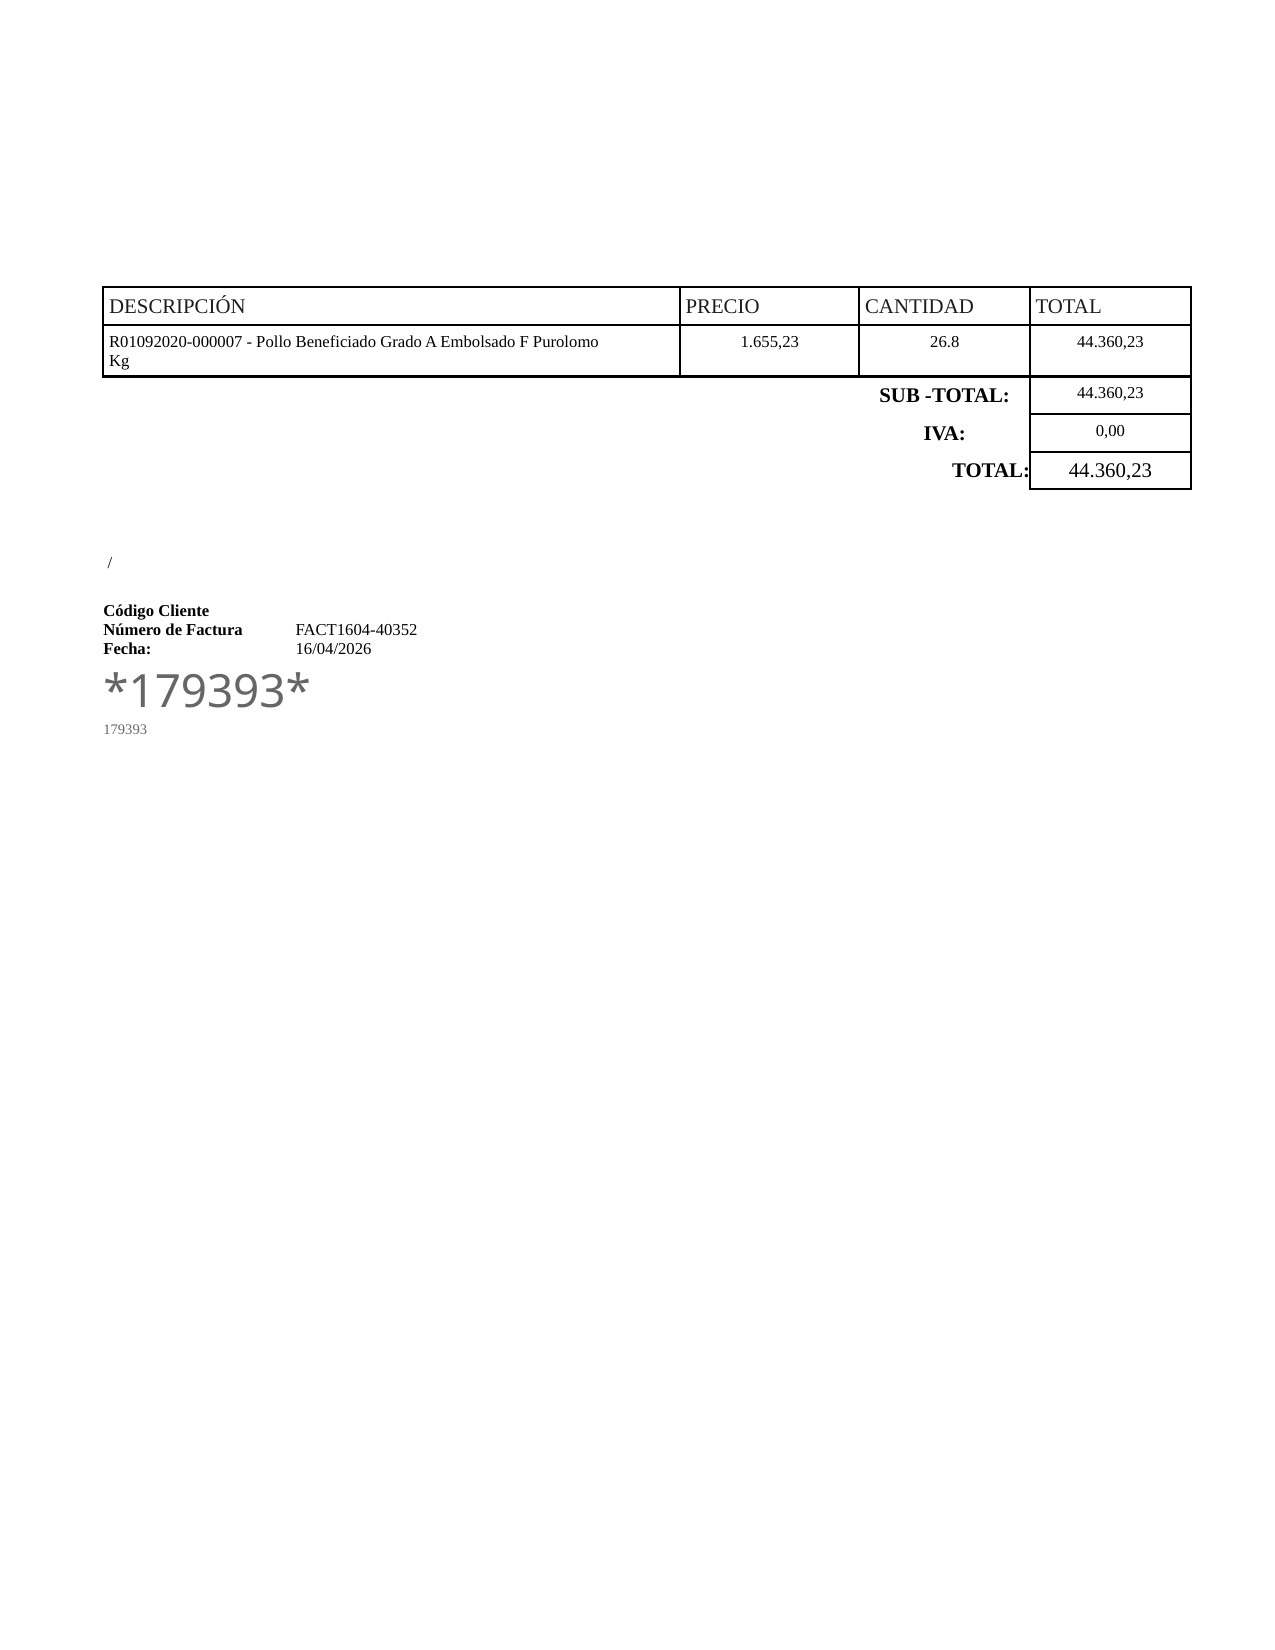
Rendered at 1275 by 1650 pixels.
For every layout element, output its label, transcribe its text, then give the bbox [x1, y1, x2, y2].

table_header CANTIDAD [860, 288, 1029, 323]
table_cell Número de Factura [103, 620, 295, 639]
table_header [295, 601, 517, 620]
table_cell 0,00 [1031, 415, 1190, 451]
table_cell 44.360,23 [1031, 453, 1190, 488]
table_header PRECIO [681, 288, 858, 323]
table_cell / [103, 553, 858, 572]
text 179393 [103, 721, 1137, 737]
table_cell 16/04/2026 [295, 639, 517, 658]
table_header Código Cliente [103, 601, 295, 620]
table_cell [103, 534, 858, 553]
table_cell IVA: [859, 413, 1029, 451]
table_cell 26.8 [860, 326, 1029, 375]
table_cell 44.360,23 [1031, 326, 1190, 375]
table_header [103, 490, 858, 514]
table_cell 44.360,23 [1031, 378, 1190, 413]
table_header DESCRIPCIÓN [104, 288, 679, 323]
table_cell SUB -TOTAL: [859, 378, 1029, 413]
table_cell R01092020-000007 - Pollo Beneficiado Grado A Embolsado F Purolomo Kg [104, 326, 679, 375]
table_cell Fecha: [103, 639, 295, 658]
table_header TOTAL [1031, 288, 1190, 323]
table_cell 1.655,23 [681, 326, 858, 375]
table_cell FACT1604-40352 [295, 620, 517, 639]
text *179393* [103, 658, 1137, 721]
table_cell TOTAL: [859, 451, 1029, 488]
table_cell [103, 378, 859, 488]
table_cell [103, 514, 858, 533]
